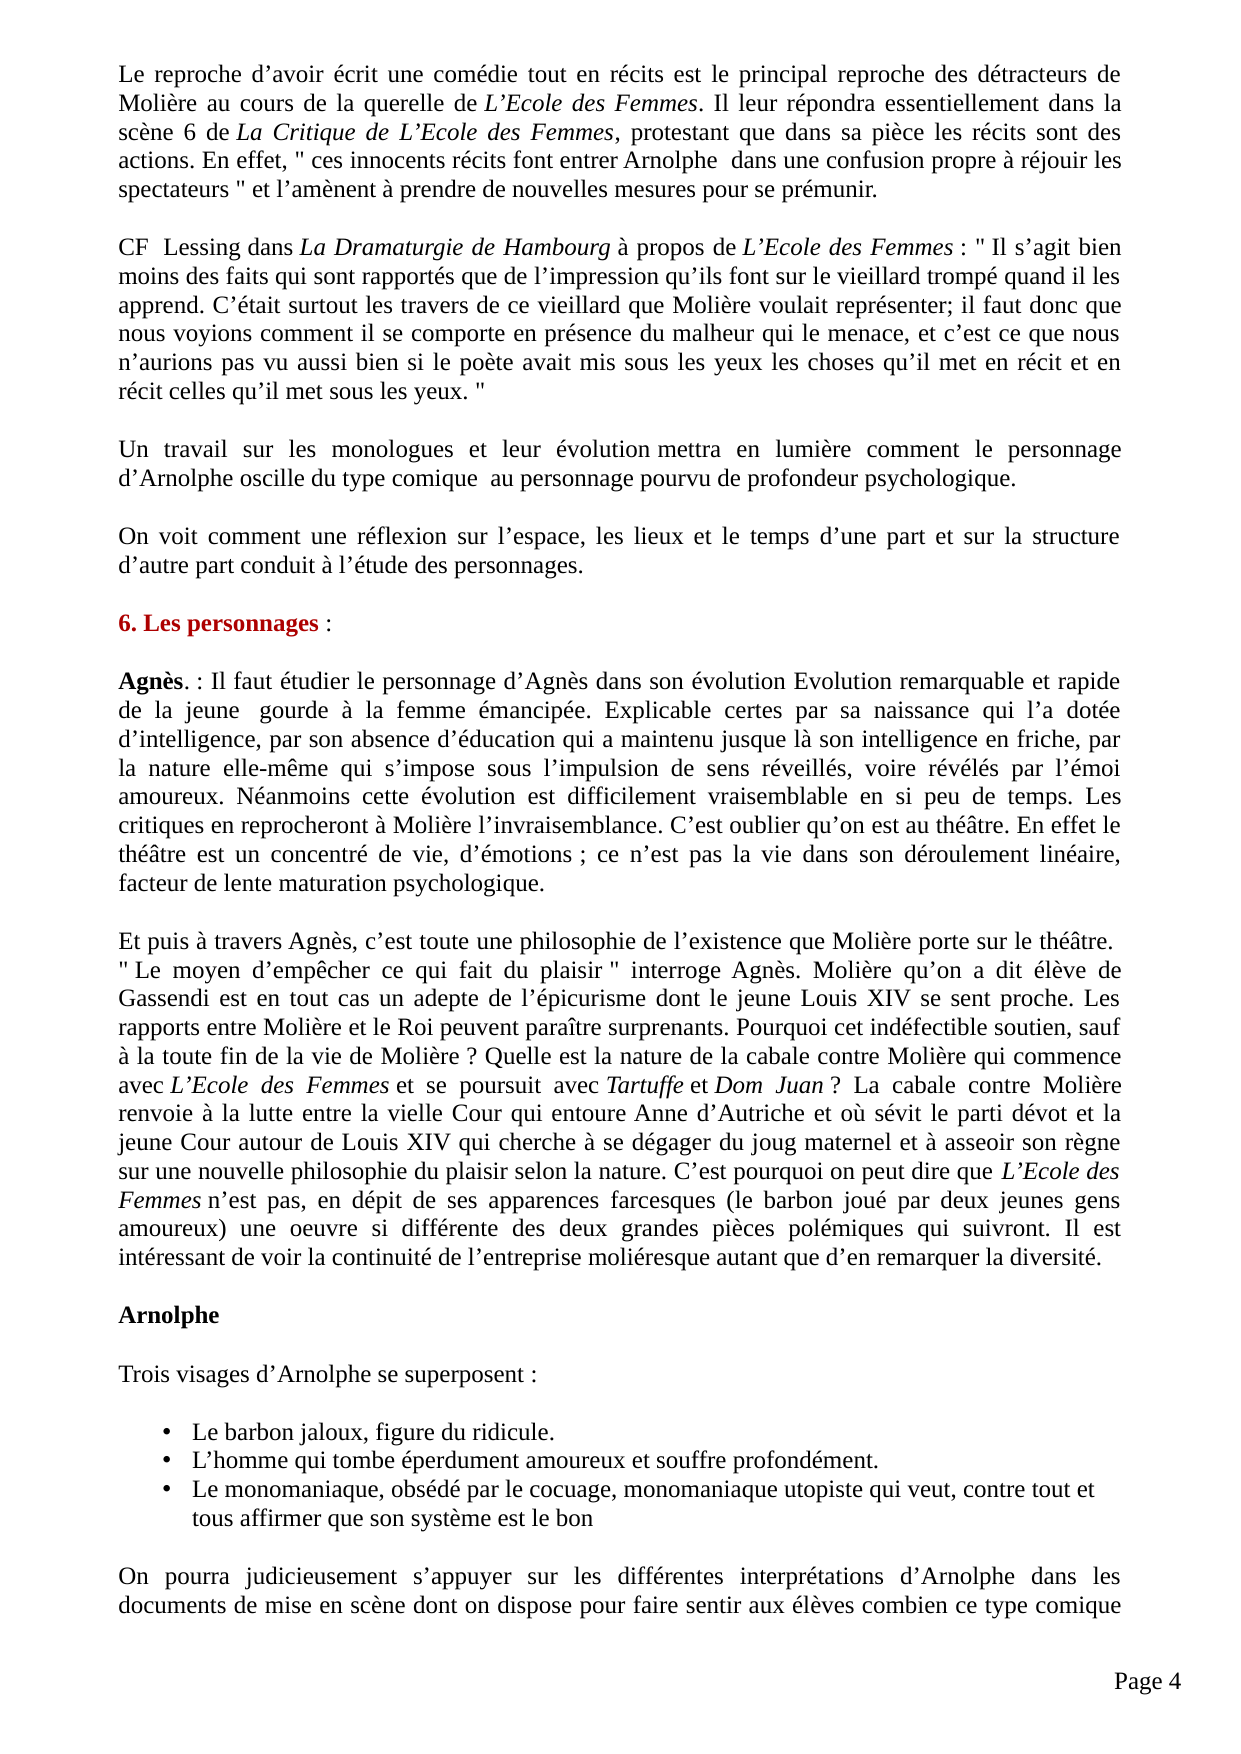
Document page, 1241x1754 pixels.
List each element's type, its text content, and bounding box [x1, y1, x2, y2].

text Un travail sur les monologues et leur évolution mettra en lumière comment le personnage d’Arnolphe oscille du type comique au personnage pourvu de profondeur psychologique. [118, 434, 1122, 492]
list Le monomaniaque, obsédé par le cocuage, monomaniaque utopiste qui veut, contre tout et tous affirmer que son système est le bon [162, 1474, 1122, 1532]
text On pourra judicieusement s’appuyer sur les différentes interprétations d’Arnolphe dans les documents de mise en scène dont on dispose pour faire sentir aux élèves combien ce type comique [118, 1561, 1122, 1619]
text 6. Les personnages : [118, 608, 1122, 637]
text Agnès. : Il faut étudier le personnage d’Agnès dans son évolution Evolution remarquable et rapide de la jeune gourde à la femme émancipée. Explicable certes par sa naissance qui l’a dotée d’intelligence, par son absence d’éducation qui a maintenu jusque là son intelligence en friche, par la nature elle-même qui s’impose sous l’impulsion de sens réveillés, voire révélés par l’émoi amoureux. Néanmoins cette évolution est difficilement vraisemblable en si peu de temps. Les critiques en reprocheront à Molière l’invraisemblance. C’est oublier qu’on est au théâtre. En effet le théâtre est un concentré de vie, d’émotions ; ce n’est pas la vie dans son déroulement linéaire, facteur de lente maturation psychologique. [118, 666, 1122, 896]
text Et puis à travers Agnès, c’est toute une philosophie de l’existence que Molière porte sur le théâtre. " Le moyen d’empêcher ce qui fait du plaisir " interroge Agnès. Molière qu’on a dit élève de Gassendi est en tout cas un adepte de l’épicurisme dont le jeune Louis XIV se sent proche. Les rapports entre Molière et le Roi peuvent paraître surprenants. Pourquoi cet indéfectible soutien, sauf à la toute fin de la vie de Molière ? Quelle est la nature de la cabale contre Molière qui commence avec L’Ecole des Femmes et se poursuit avec Tartuffe et Dom Juan ? La cabale contre Molière renvoie à la lutte entre la vielle Cour qui entoure Anne d’Autriche et où sévit le parti dévot et la jeune Cour autour de Louis XIV qui cherche à se dégager du joug maternel et à asseoir son règne sur une nouvelle philosophie du plaisir selon la nature. C’est pourquoi on peut dire que L’Ecole des Femmes n’est pas, en dépit de ses apparences farcesques (le barbon joué par deux jeunes gens amoureux) une oeuvre si différente des deux grandes pièces polémiques qui suivront. Il est intéressant de voir la continuité de l’entreprise moliéresque autant que d’en remarquer la diversité. [118, 926, 1122, 1271]
list Le barbon jaloux, figure du ridicule. [162, 1417, 1122, 1446]
text Arnolphe [118, 1300, 1122, 1329]
text Le reproche d’avoir écrit une comédie tout en récits est le principal reproche des détracteurs de Molière au cours de la querelle de L’Ecole des Femmes. Il leur répondra essentiellement dans la scène 6 de La Critique de L’Ecole des Femmes, protestant que dans sa pièce les récits sont des actions. En effet, " ces innocents récits font entrer Arnolphe dans une confusion propre à réjouir les spectateurs " et l’amènent à prendre de nouvelles mesures pour se prémunir. [118, 59, 1122, 203]
text Trois visages d’Arnolphe se superposent : [118, 1359, 1122, 1387]
text On voit comment une réflexion sur l’espace, les lieux et le temps d’une part et sur la structure d’autre part conduit à l’étude des personnages. [118, 521, 1122, 579]
text CF Lessing dans La Dramaturgie de Hambourg à propos de L’Ecole des Femmes : " Il s’agit bien moins des faits qui sont rapportés que de l’impression qu’ils font sur le vieillard trompé quand il les apprend. C’était surtout les travers de ce vieillard que Molière voulait représenter; il faut donc que nous voyions comment il se comporte en présence du malheur qui le menace, et c’est ce que nous n’aurions pas vu aussi bien si le poète avait mis sous les yeux les choses qu’il met en récit et en récit celles qu’il met sous les yeux. " [118, 232, 1122, 405]
list L’homme qui tombe éperdument amoureux et souffre profondément. [162, 1446, 1122, 1474]
